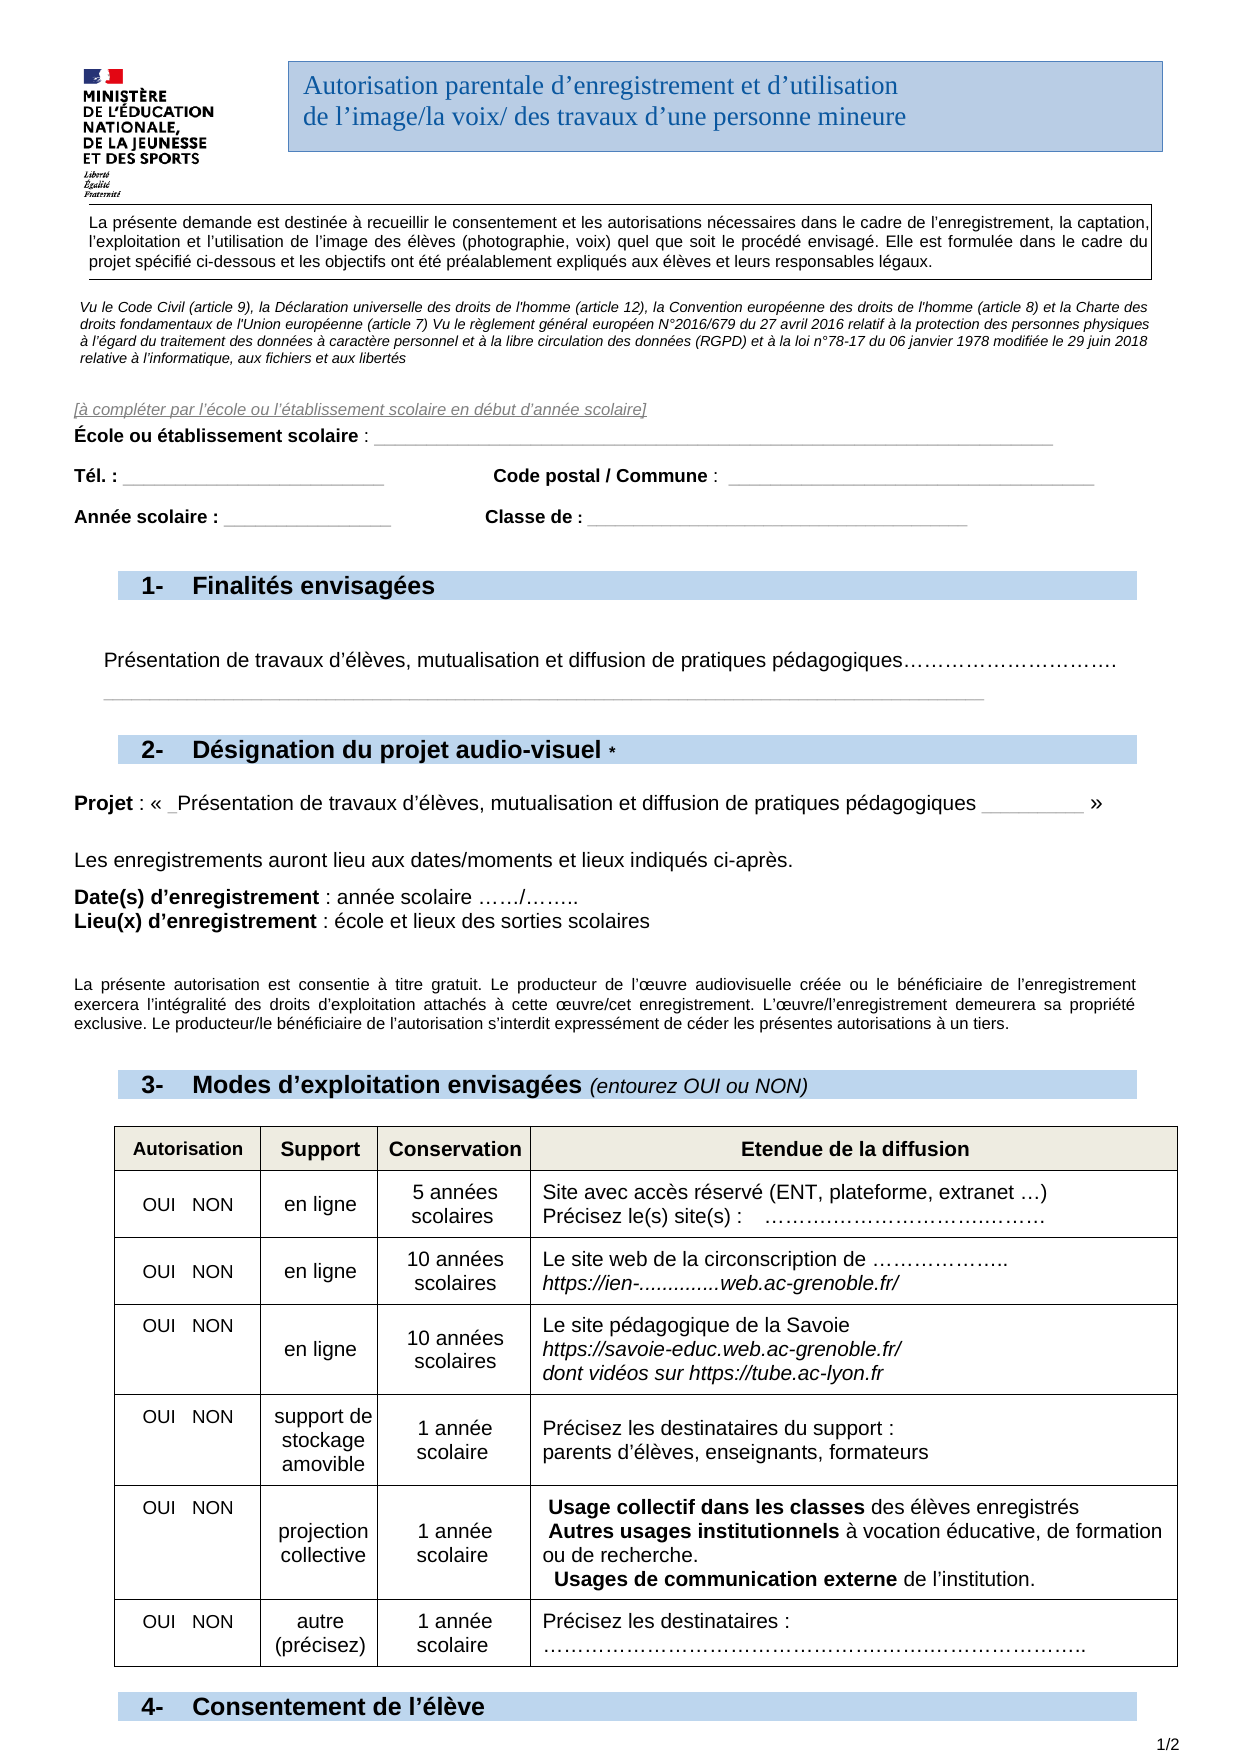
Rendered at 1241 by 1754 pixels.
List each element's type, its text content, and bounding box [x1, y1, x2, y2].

text Année scolaire : ________________ Classe de : _________________________________________ [74, 505, 1169, 527]
table_cell 5 années scolaires [378, 1171, 530, 1237]
text [à compléter par l’école ou l’établissement scolaire en début d’année scolaire] [74, 399, 1169, 419]
table_header Etendue de la diffusion [531, 1127, 1177, 1170]
table_cell OUI NON [115, 1600, 260, 1666]
table_cell OUI NON [115, 1171, 260, 1237]
table_cell en ligne [261, 1305, 377, 1394]
table_cell Le site web de la circonscription de ……………….. https://ien-..............web.ac-grenoble.fr/ [531, 1238, 1177, 1303]
table_header Support [261, 1127, 377, 1170]
table_cell en ligne [261, 1238, 377, 1303]
text Présentation de travaux d’élèves, mutualisation et diffusion de pratiques pédagogiques…………………………. _______________________________________________________________________________________________ [103, 648, 1169, 701]
list Désignation du projet audio-visuel * [118, 735, 1137, 764]
table_cell Site avec accès réservé (ENT, plateforme, extranet …) Précisez le(s) site(s) : ……….………………….……… [531, 1171, 1177, 1237]
table_cell OUI NON [115, 1395, 260, 1485]
list Consentement de l’élève [118, 1692, 1137, 1721]
table_cell 1 année scolaire [378, 1395, 530, 1485]
table_cell Précisez les destinataires du support : parents d’élèves, enseignants, formateurs [531, 1395, 1177, 1485]
text La présente demande est destinée à recueillir le consentement et les autorisations nécessaires dans le cadre de l’enregistrement, la captation, l’exploitation et l’utilisation de l’image des élèves (photographie, voix) quel que soit le procédé envisagé. Elle est formulée dans le cadre du projet spécifié ci-dessous et les objectifs ont été préalablement expliqués aux élèves et leurs responsables légaux. [89, 205, 1151, 279]
table_cell Le site pédagogique de la Savoie https://savoie-educ.web.ac-grenoble.fr/ dont vidéos sur https://tube.ac-lyon.fr [531, 1305, 1177, 1394]
table_cell 10 années scolaires [378, 1305, 530, 1394]
text Les enregistrements auront lieu aux dates/moments et lieux indiqués ci-après. [74, 848, 1137, 872]
table_cell OUI NON [115, 1486, 260, 1599]
text Projet : « _Présentation de travaux d’élèves, mutualisation et diffusion de pratiques pédagogiques ___________ » [74, 789, 1137, 816]
list Modes d’exploitation envisagées (entourez OUI ou NON) [118, 1070, 1137, 1099]
table_header Autorisation [115, 1127, 260, 1170]
table_cell Précisez les destinataires : ………………………………………….…….………………….. [531, 1600, 1177, 1666]
text La présente autorisation est consentie à titre gratuit. Le producteur de l’œuvre audiovisuelle créée ou le bénéficiaire de l’enregistrement exercera l’intégralité des droits d’exploitation attachés à cette œuvre/cet enregistrement. L’œuvre/l’enregistrement demeurera sa propriété exclusive. Le producteur/le bénéficiaire de l’autorisation s’interdit expressément de céder les présentes autorisations à un tiers. [74, 975, 1137, 1033]
table_header Conservation [378, 1127, 530, 1170]
table_cell Usage collectif dans les classes des élèves enregistrés Autres usages institutionnels à vocation éducative, de formation ou de recherche. Usages de communication externe de l’institution. [531, 1486, 1177, 1599]
text Date(s) d’enregistrement : année scolaire ……/…….. Lieu(x) d’enregistrement : école et lieux des sorties scolaires [74, 884, 1137, 932]
table_cell OUI NON [115, 1238, 260, 1303]
text Tél. : _________________________ Code postal / Commune : ___________________________________ [74, 465, 1169, 486]
table_cell 1 année scolaire [378, 1486, 530, 1599]
subtitle Vu le Code Civil (article 9), la Déclaration universelle des droits de l'homme (article 12), la Convention européenne des droits de l'homme (article 8) et la Charte des droits fondamentaux de l'Union européenne (article 7) Vu le règlement général européen N°2016/679 du 27 avril 2016 relatif à la protection des personnes physiques à l’égard du traitement des données à caractère personnel et à la libre circulation des données (RGPD) et à la loi n°78-17 du 06 janvier 1978 modifiée le 29 juin 2018 relative à l’informatique, aux fichiers et aux libertés [79, 299, 1152, 366]
table_cell autre (précisez) [261, 1600, 377, 1666]
table_cell 10 années scolaires [378, 1238, 530, 1303]
table_cell OUI NON [115, 1305, 260, 1394]
text École ou établissement scolaire : _________________________________________________________________ [74, 424, 1169, 446]
table_cell support de stockage amovible [261, 1395, 377, 1485]
table_cell en ligne [261, 1171, 377, 1237]
table_cell projection collective [261, 1486, 377, 1599]
list Finalités envisagées [118, 571, 1137, 600]
table_cell 1 année scolaire [378, 1600, 530, 1666]
